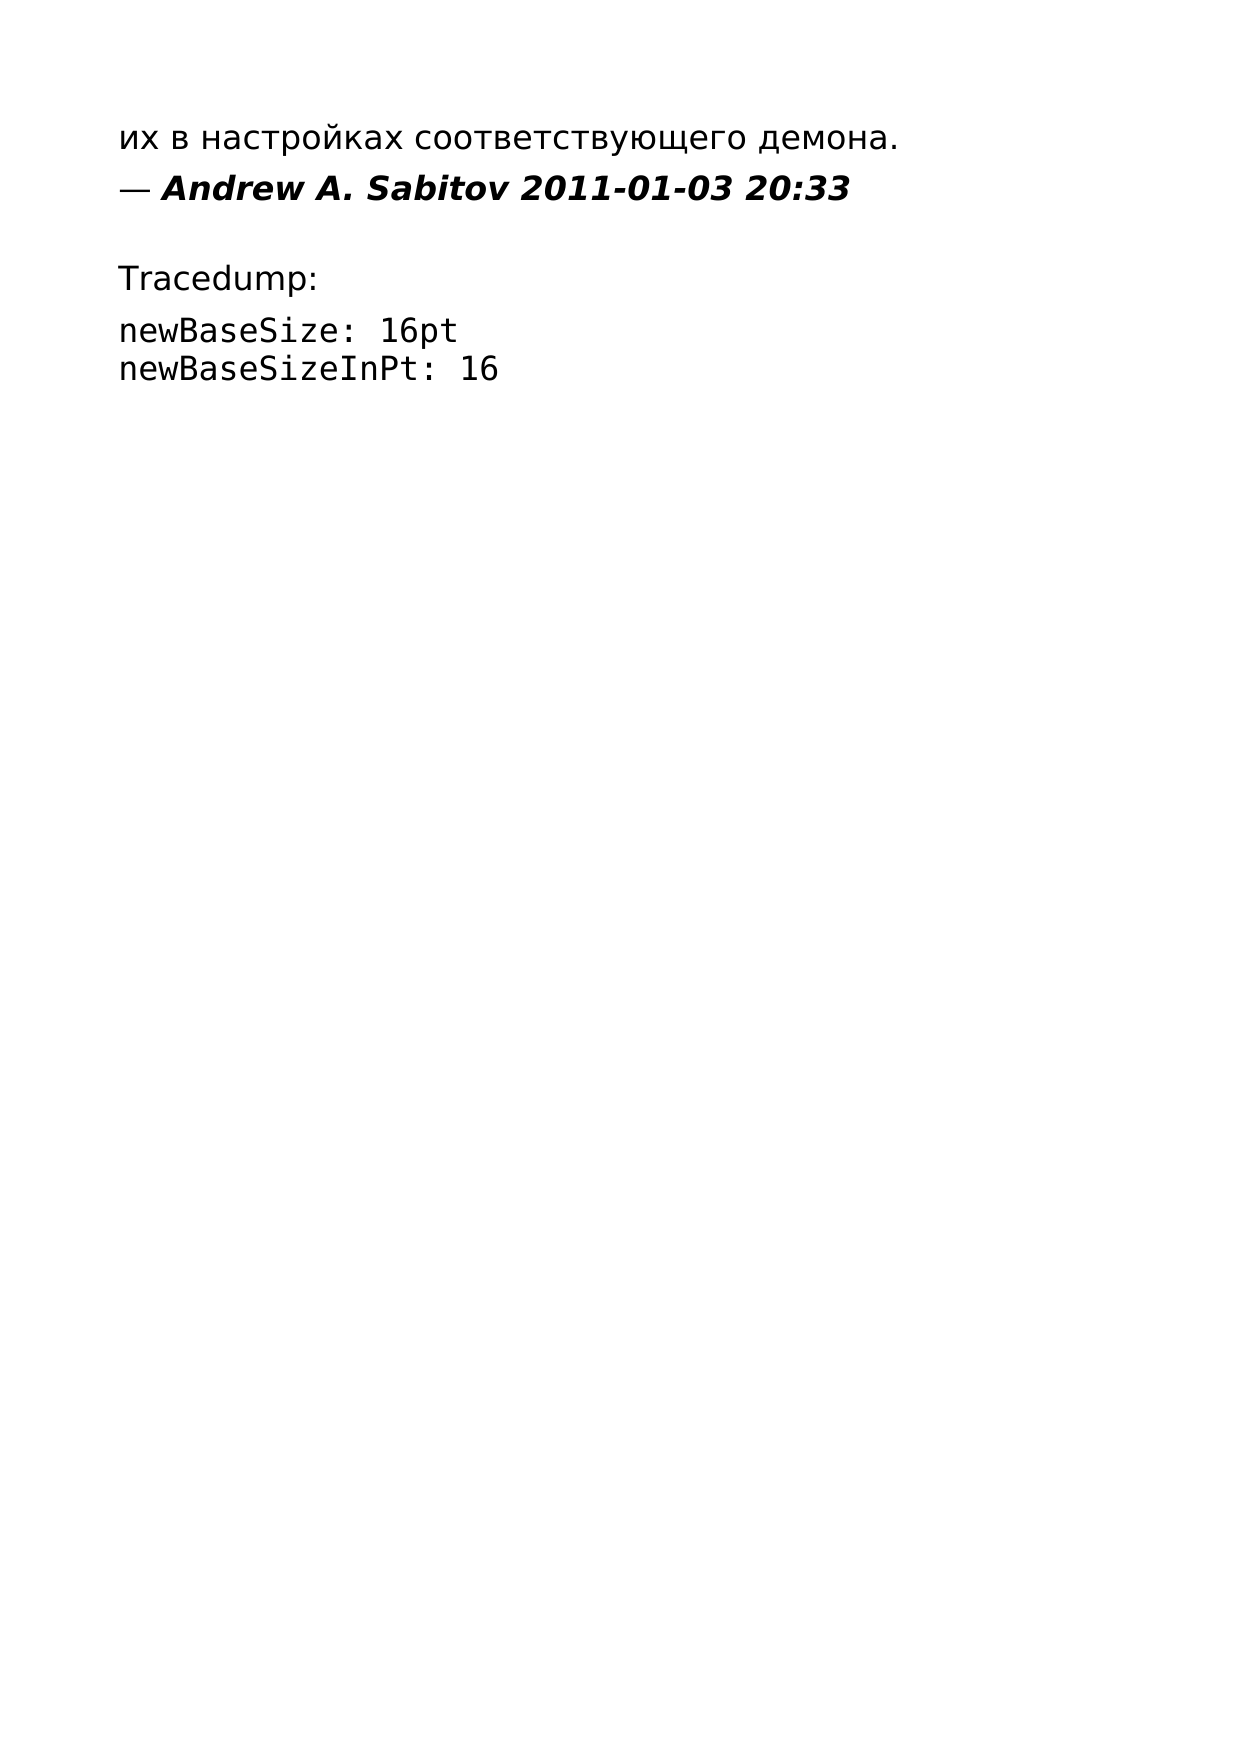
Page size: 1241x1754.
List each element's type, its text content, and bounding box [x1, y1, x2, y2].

text — Andrew A. Sabitov 2011-01-03 20:33 [118, 169, 1122, 208]
text newBaseSize: 16pt newBaseSizeInPt: 16 [118, 311, 1122, 389]
text их в настройках соответствующего демона. [118, 118, 1122, 157]
text Tracedump: [118, 221, 1122, 298]
